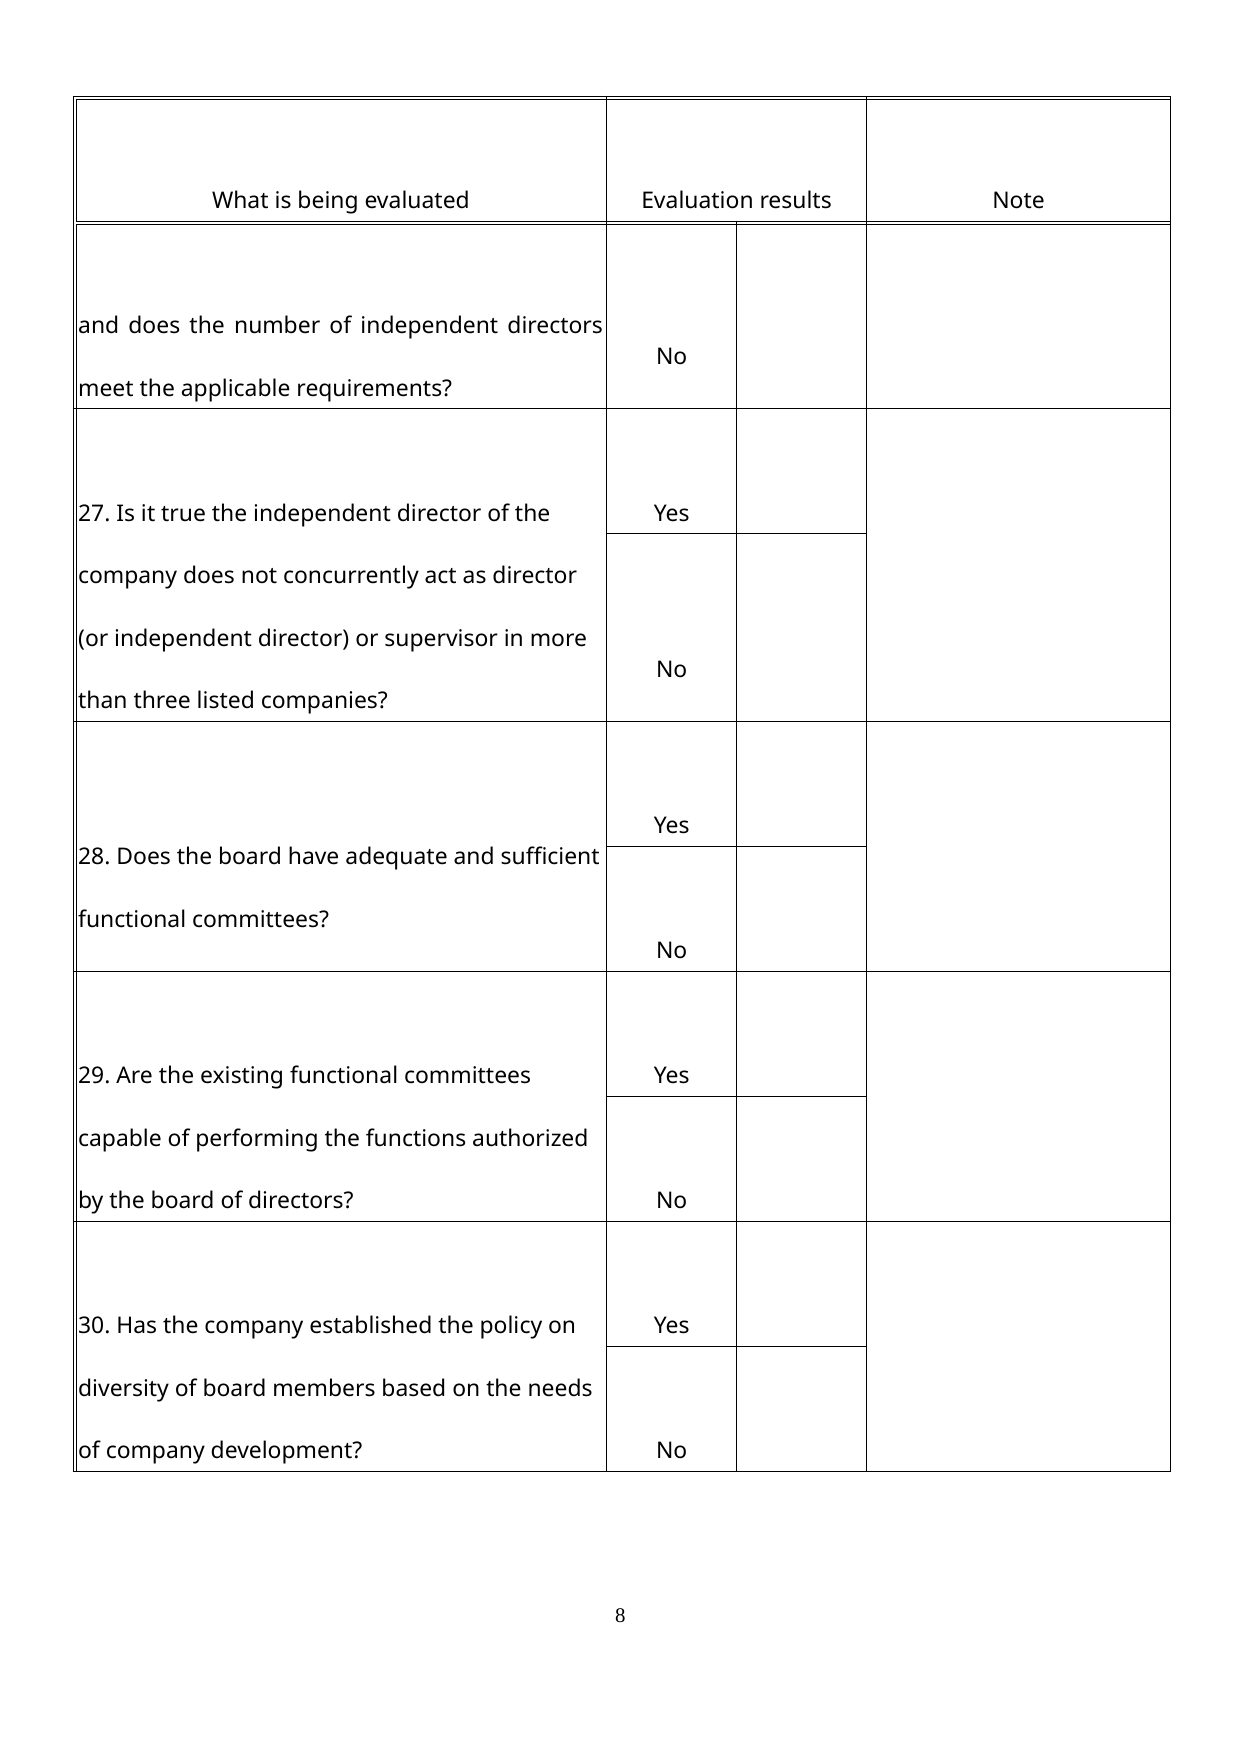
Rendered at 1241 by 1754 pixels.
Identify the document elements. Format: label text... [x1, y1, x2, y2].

table_cell [737, 409, 866, 533]
table_cell [867, 722, 1170, 971]
table_cell [737, 534, 866, 721]
table_cell 29. Are the existing functional committees capable of performing the functions authorized by the board of directors? [77, 972, 606, 1221]
table_cell Yes [607, 722, 736, 846]
table_cell [737, 1097, 866, 1221]
table_header Evaluation results [607, 100, 866, 221]
table_cell Yes [607, 972, 736, 1096]
table_cell [737, 847, 866, 971]
table_cell No [607, 1347, 736, 1471]
table_cell [737, 1222, 866, 1346]
table_cell Yes [607, 1222, 736, 1346]
table_cell No [607, 534, 736, 721]
table_cell [867, 225, 1170, 408]
table_cell [867, 409, 1170, 721]
table_cell [867, 1222, 1170, 1471]
table_cell [737, 972, 866, 1096]
table_cell [867, 972, 1170, 1221]
table_cell [737, 722, 866, 846]
table_cell No [607, 225, 736, 408]
table_cell No [607, 1097, 736, 1221]
table_cell 27. Is it true the independent director of the company does not concurrently act as director (or independent director) or supervisor in more than three listed companies? [77, 409, 606, 721]
table_cell and does the number of independent directors meet the applicable requirements? [77, 225, 606, 408]
table_cell 28. Does the board have adequate and sufficient functional committees? [77, 722, 606, 971]
table_cell 30. Has the company established the policy on diversity of board members based on the needs of company development? [77, 1222, 606, 1471]
table_cell Yes [607, 409, 736, 533]
table_cell [737, 225, 866, 408]
table_cell [737, 1347, 866, 1471]
table_cell No [607, 847, 736, 971]
table_header What is being evaluated [77, 100, 606, 221]
table_header Note [867, 100, 1170, 221]
